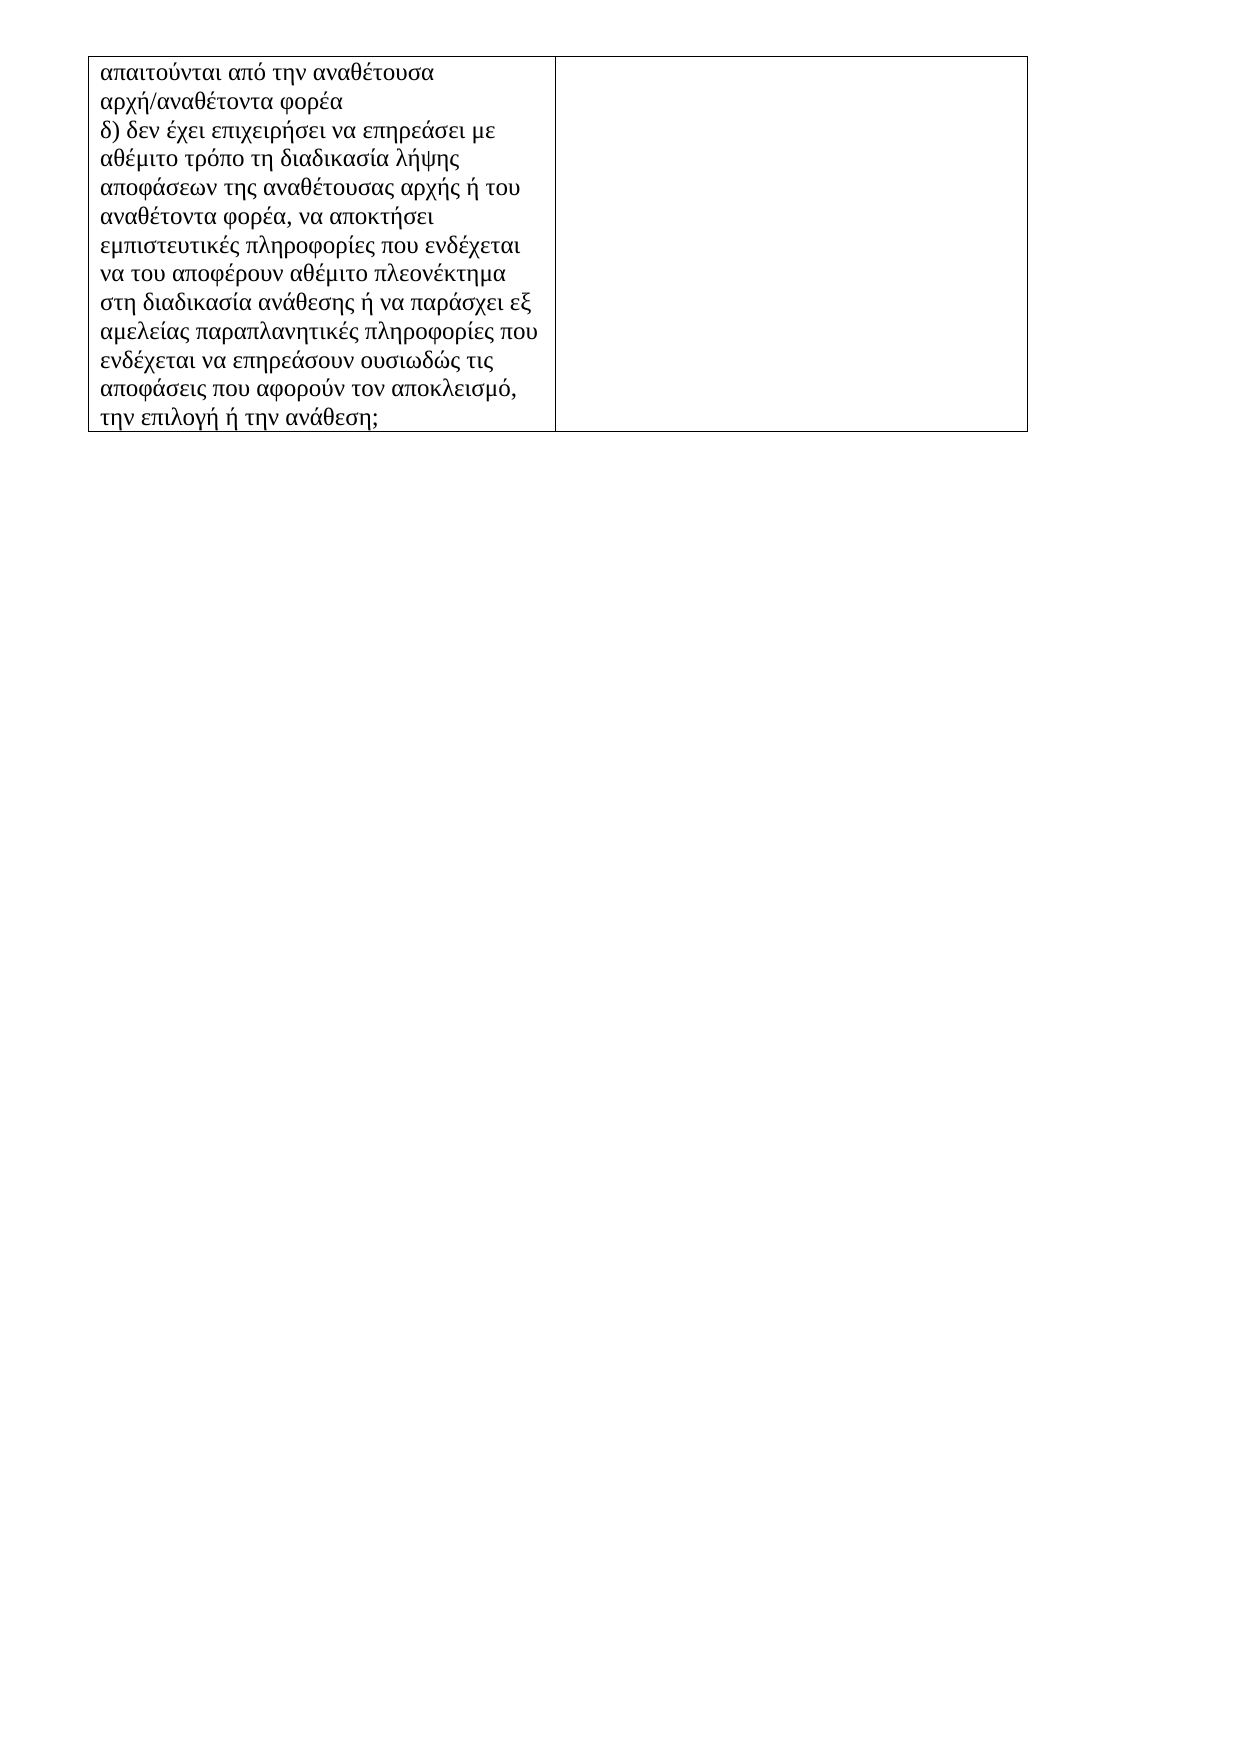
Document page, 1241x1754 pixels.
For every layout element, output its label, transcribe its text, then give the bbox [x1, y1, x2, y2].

table_cell [556, 57, 1027, 431]
table_cell απαιτούνται από την αναθέτουσα αρχή/αναθέτοντα φορέα δ) δεν έχει επιχειρήσει να επηρεάσει με αθέμιτο τρόπο τη διαδικασία λήψης αποφάσεων της αναθέτουσας αρχής ή του αναθέτοντα φορέα, να αποκτήσει εμπιστευτικές πληροφορίες που ενδέχεται να του αποφέρουν αθέμιτο πλεονέκτημα στη διαδικασία ανάθεσης ή να παράσχει εξ αμελείας παραπλανητικές πληροφορίες που ενδέχεται να επηρεάσουν ουσιωδώς τις αποφάσεις που αφορούν τον αποκλεισμό, την επιλογή ή την ανάθεση; [89, 57, 555, 431]
